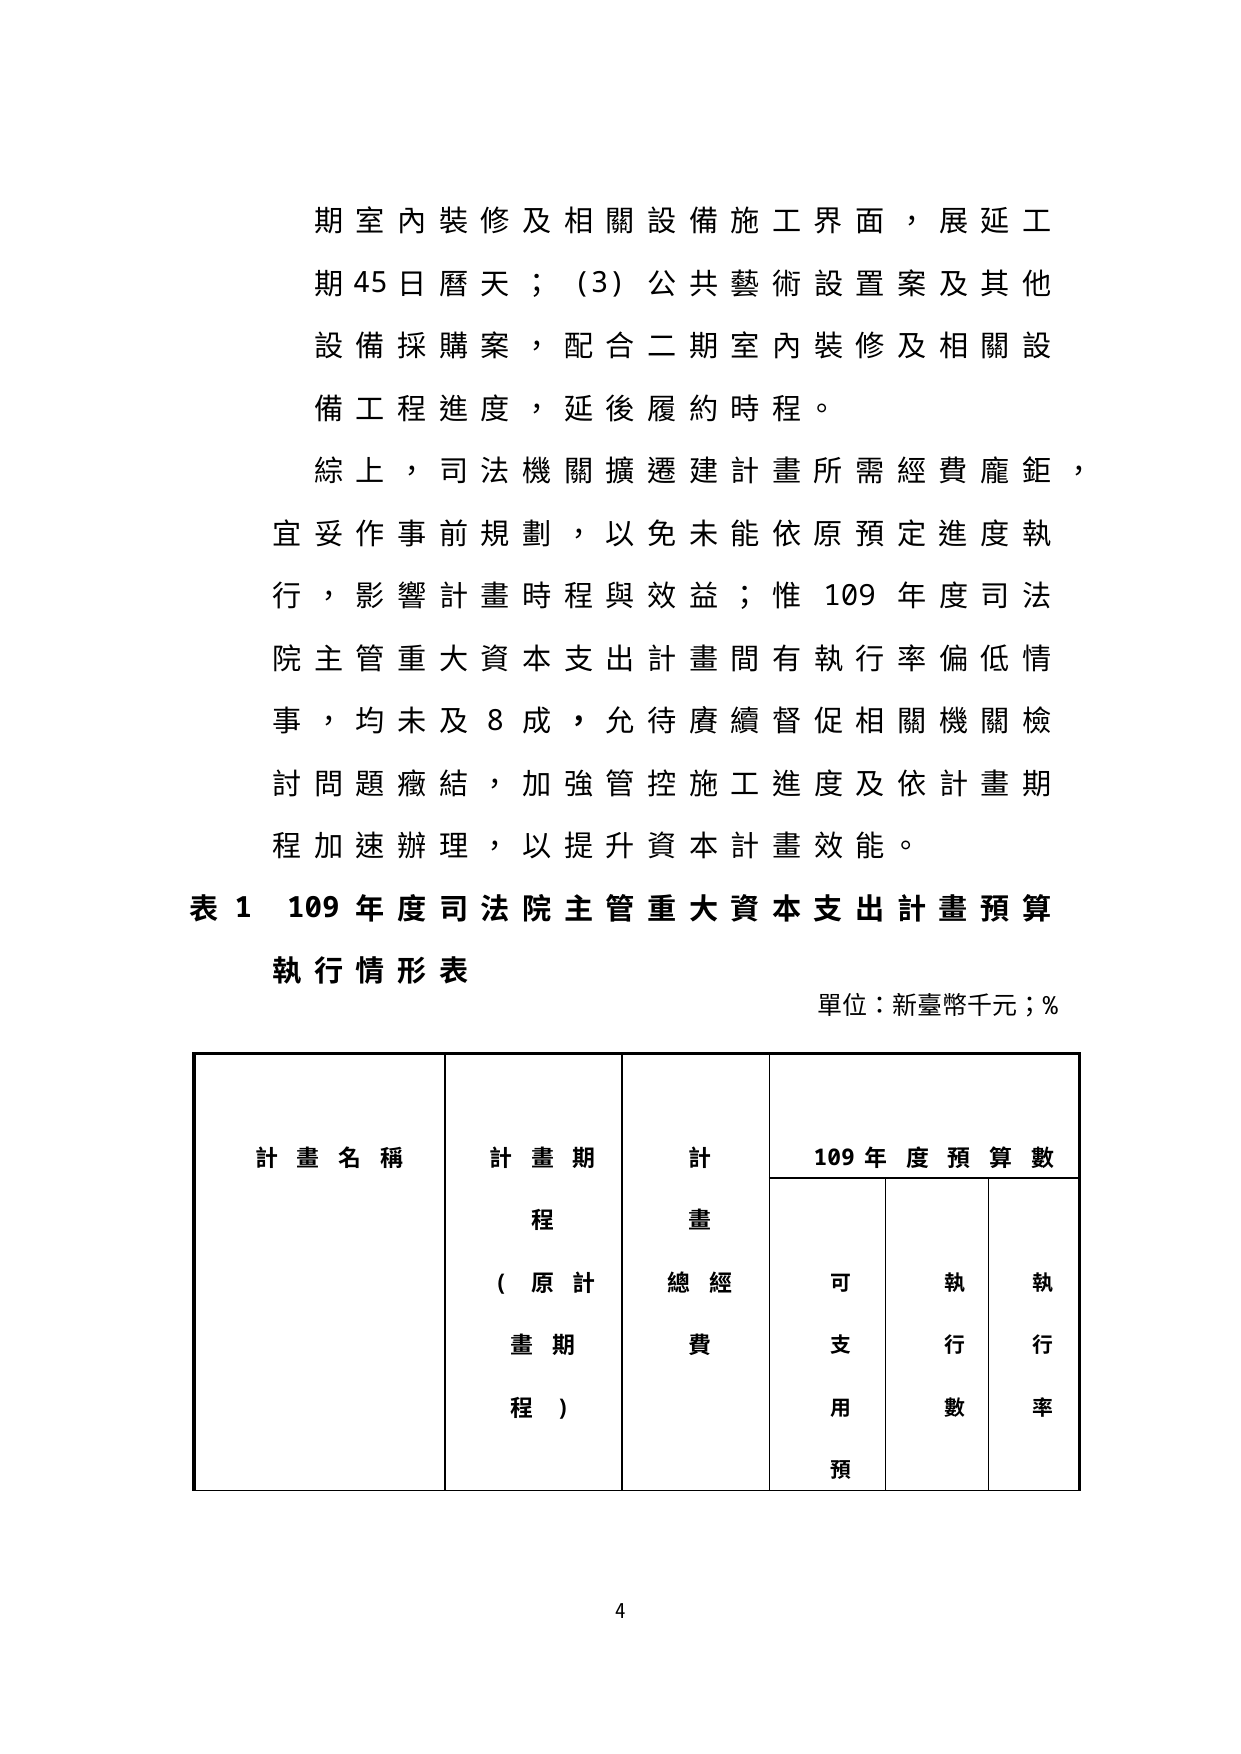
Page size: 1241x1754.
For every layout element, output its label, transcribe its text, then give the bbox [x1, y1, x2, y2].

table_header 計畫名稱 [196, 1055, 444, 1490]
text 表1 109年度司法院主管重大資本支出計畫預算執行情形表 [183, 865, 1087, 990]
table_cell 執行數 [886, 1179, 988, 1490]
table_header 計畫期程 (原計畫期程) [446, 1055, 621, 1490]
table_cell 可支用 預 [770, 1179, 885, 1490]
table_header 計 畫 總經費 [623, 1055, 769, 1490]
table_cell 執行率 [989, 1179, 1078, 1490]
text 期室內裝修及相關設備施工界面，展延工期45日曆天；(3)公共藝術設置案及其他設備採購案，配合二期室內裝修及相關設備工程進度，延後履約時程。 [271, 177, 1058, 427]
text 綜上，司法機關擴遷建計畫所需經費龐鉅，宜妥作事前規劃，以免未能依原預定進度執行，影響計畫時程與效益；惟109年度司法院主管重大資本支出計畫間有執行率偏低情事，均未及8成，允待賡續督促相關機關檢討問題癥結，加強管控施工進度及依計畫期程加速辦理，以提升資本計畫效能。 [242, 427, 1058, 865]
text 單位：新臺幣千元；% [183, 990, 1058, 1021]
table_header 109年度預算數 [770, 1055, 1078, 1177]
